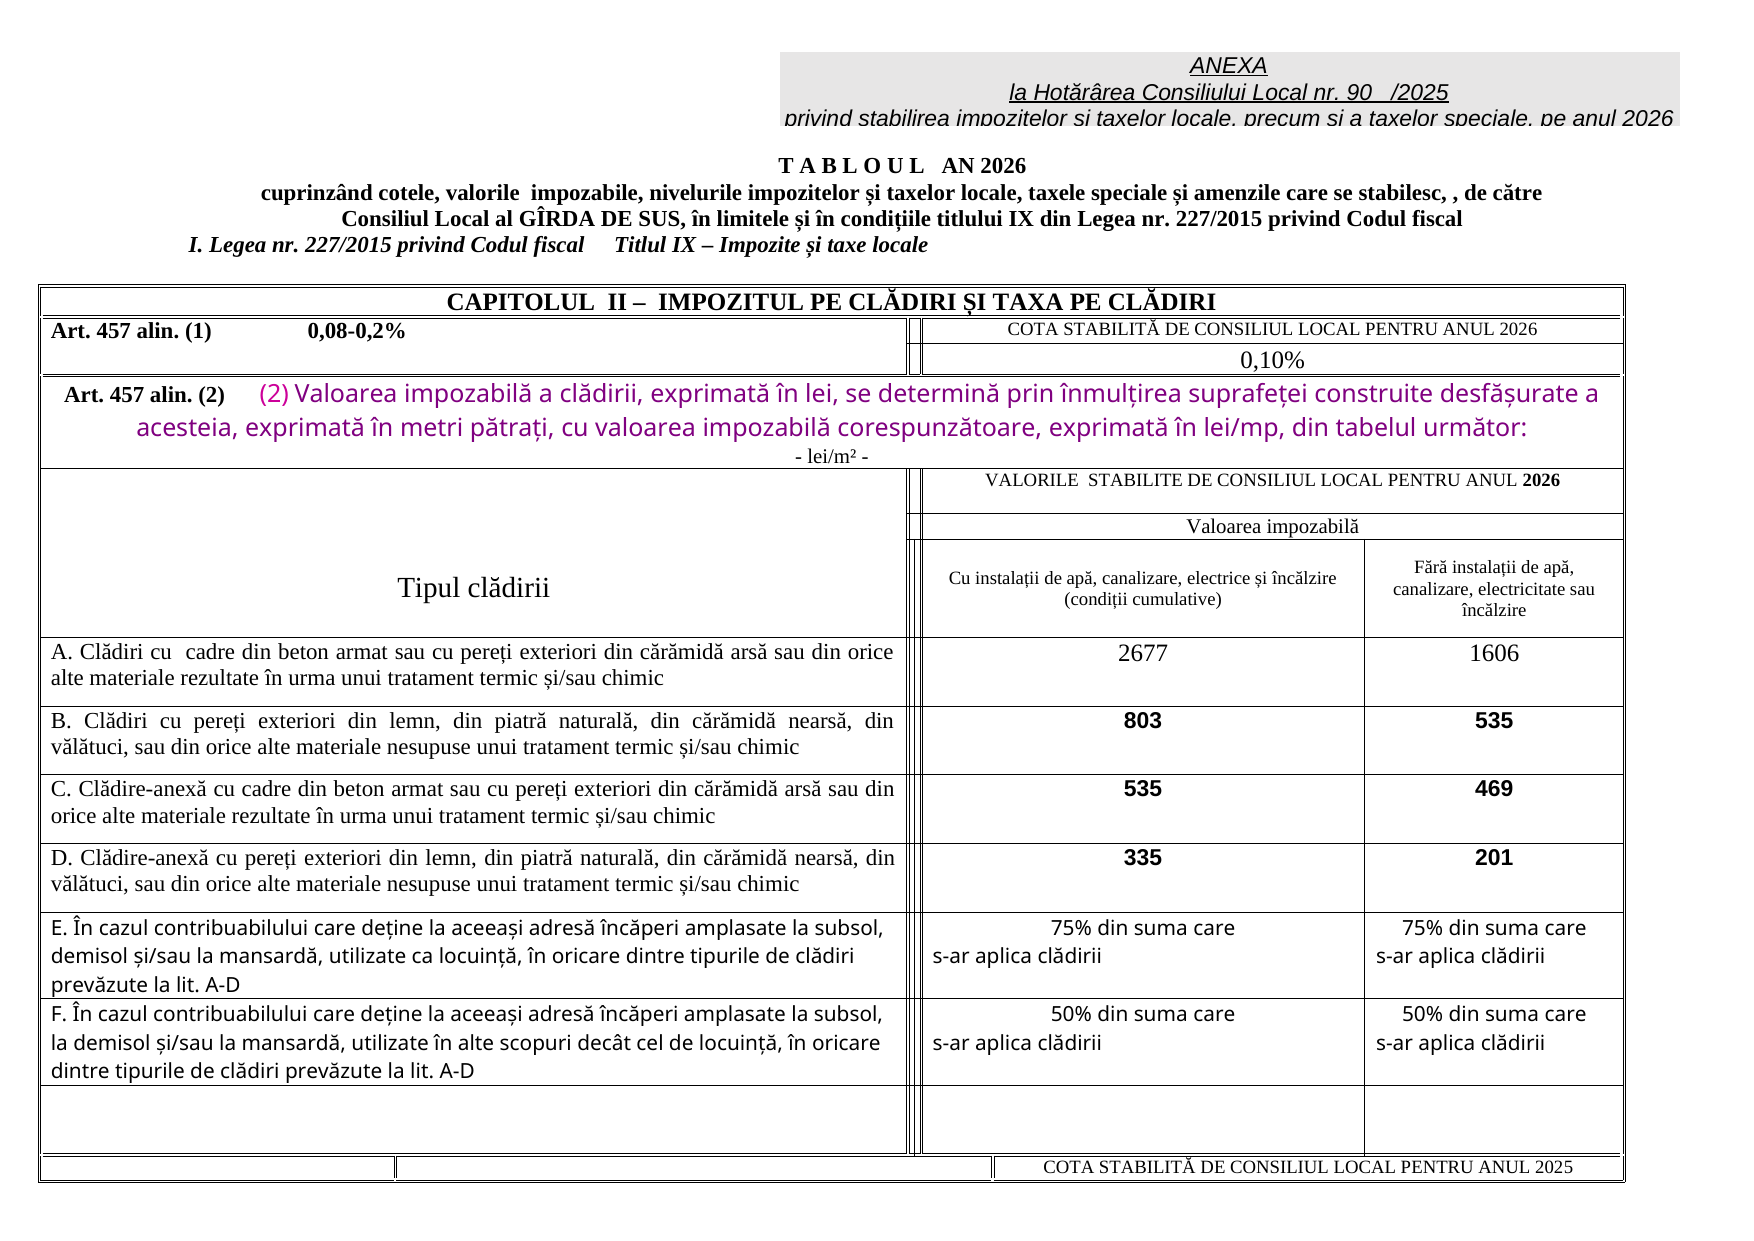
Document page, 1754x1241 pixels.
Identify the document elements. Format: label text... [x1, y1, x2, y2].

table_cell 75% din suma care s-ar aplica clădirii [1365, 913, 1623, 998]
title T A B L O U L AN 2026 [131, 152, 1679, 179]
table_cell Art. 457 alin. (1) 0,08-0,2% [39, 315, 908, 374]
table_cell Cu instalații de apă, canalizare, electrice și încălzire (condiții cumulative) [923, 540, 1364, 637]
table_cell 535 [923, 775, 1364, 843]
table_cell 50% din suma care s-ar aplica clădirii [1365, 999, 1623, 1084]
table_cell [915, 707, 920, 774]
table_cell [923, 1086, 1364, 1153]
table_cell [910, 913, 914, 998]
table_cell VALORILE STABILITE DE CONSILIUL LOCAL PENTRU ANUL 2026 [923, 469, 1623, 513]
text la Hotărârea Consiliului Local nr. 90 /2025 [780, 78, 1680, 105]
table_cell COTA STABILITĂ DE CONSILIUL LOCAL PENTRU ANUL 2025 [993, 1153, 1624, 1180]
table_cell [910, 1086, 914, 1153]
table_cell [915, 913, 920, 998]
table_cell Art. 457 alin. (2) (2)​‍‍‍​‍‍‍​‍‍​​‍​‍​‍‍​​​‍​​​‍​‍‍‍​​‍‍​‍‍​​​‍‍​​‍​‍​‍‍‍‍​​​​‍‍​‍‍‍​​‍‍​​​​‍​‍‍‍​‍‍​​‍‍​‍​​‍​‍‍​​‍‍‍​‍‍​​​​‍​‍‍‍​‍​​​‍‍​‍‍‍‍​‍‍‍​​‍​​​‍​‍‍‍​​‍‍​‍‍‍​​‍‍​​‍​‍​‍‍‍​‍​​ Valoarea impozabilă a clădirii, exprimată în lei, se determină prin înmulţirea suprafeţei construite desfăşurate a acesteia, exprimată în metri pătraţi, cu valoarea impozabilă corespunzătoare, exprimată în lei/mp, din tabelul următor: - lei/m² - [39, 374, 1624, 468]
table_cell [910, 775, 914, 843]
table_cell E. În cazul contribuabilului care deține la aceeași adresă încăperi amplasate la subsol, demisol și/sau la mansardă, utilizate ca locuință, în oricare dintre tipurile de clădiri prevăzute la lit. A-D [41, 913, 906, 998]
table_cell [915, 1086, 920, 1153]
table_cell 201 [1365, 844, 1623, 912]
table_cell 335 [923, 844, 1364, 912]
table_cell [41, 1086, 906, 1153]
table_cell [910, 540, 914, 637]
table_cell [915, 999, 920, 1084]
table_cell 0,10% [923, 344, 1623, 374]
table_header CAPITOLUL II – IMPOZITUL PE CLĂDIRI ȘI TAXA PE CLĂDIRI [41, 288, 1623, 315]
text privind stabilirea impozitelor și taxelor locale, precum și a taxelor speciale, pe anul 2026 [780, 105, 1680, 126]
table_cell D. Clădire-anexă cu pereți exteriori din lemn, din piatră naturală, din cărămidă nearsă, din vălătuci, sau din orice alte materiale nesupuse unui tratament termic și/sau chimic [41, 844, 906, 912]
table_cell [910, 469, 920, 513]
table_cell 1606 [1365, 638, 1623, 706]
table_cell Valoarea impozabilă [923, 514, 1623, 539]
table_cell 803 [923, 707, 1364, 774]
table_cell 75% din suma care s-ar aplica clădirii [923, 913, 1364, 998]
table_cell Fără instalații de apă, canalizare, electricitate sau încălzire [1365, 540, 1623, 637]
title Consiliul Local al GÎRDA DE SUS, în limitele și în condițiile titlului IX din Legea nr. 227/2015 privind Codul fiscal [131, 205, 1679, 232]
table_cell 535 [1365, 707, 1623, 774]
table_cell [39, 1153, 395, 1180]
table_cell [910, 344, 920, 374]
table_cell 2677 [923, 638, 1364, 706]
text ANEXA [780, 52, 1680, 78]
table_cell [910, 319, 920, 343]
table_cell [910, 638, 914, 706]
table_cell B. Clădiri cu pereți exteriori din lemn, din piatră naturală, din cărămidă nearsă, din vălătuci, sau din orice alte materiale nesupuse unui tratament termic și/sau chimic [41, 707, 906, 774]
table_cell COTA STABILITĂ DE CONSILIUL LOCAL PENTRU ANUL 2026 [921, 315, 1624, 343]
table_cell 469 [1365, 775, 1623, 843]
title cuprinzând cotele, valorile impozabile, nivelurile impozitelor și taxelor locale, taxele speciale și amenzile care se stabilesc, , de către [131, 179, 1679, 205]
table_cell [910, 514, 920, 539]
table_cell 50% din suma care s-ar aplica clădirii [923, 999, 1364, 1084]
table_cell [910, 844, 914, 912]
table_cell Tipul clădirii [41, 469, 906, 637]
table_cell [395, 1153, 992, 1180]
table_cell F. În cazul contribuabilului care deține la aceeași adresă încăperi amplasate la subsol, la demisol și/sau la mansardă, utilizate în alte scopuri decât cel de locuință, în oricare dintre tipurile de clădiri prevăzute la lit. A-D [41, 999, 906, 1084]
table_cell A. Clădiri cu cadre din beton armat sau cu pereți exteriori din cărămidă arsă sau din orice alte materiale rezultate în urma unui tratament termic și/sau chimic [41, 638, 906, 706]
title I. Legea nr. 227/2015 privind Codul fiscal  Titlul IX – Impozite și taxe locale [131, 232, 1679, 258]
table_cell C. Clădire-anexă cu cadre din beton armat sau cu pereți exteriori din cărămidă arsă sau din orice alte materiale rezultate în urma unui tratament termic și/sau chimic [41, 775, 906, 843]
table_cell [915, 540, 920, 637]
table_cell [915, 638, 920, 706]
table_cell [1365, 1086, 1623, 1153]
table_cell [915, 775, 920, 843]
table_cell [910, 707, 914, 774]
table_cell [915, 844, 920, 912]
table_cell [910, 999, 914, 1084]
